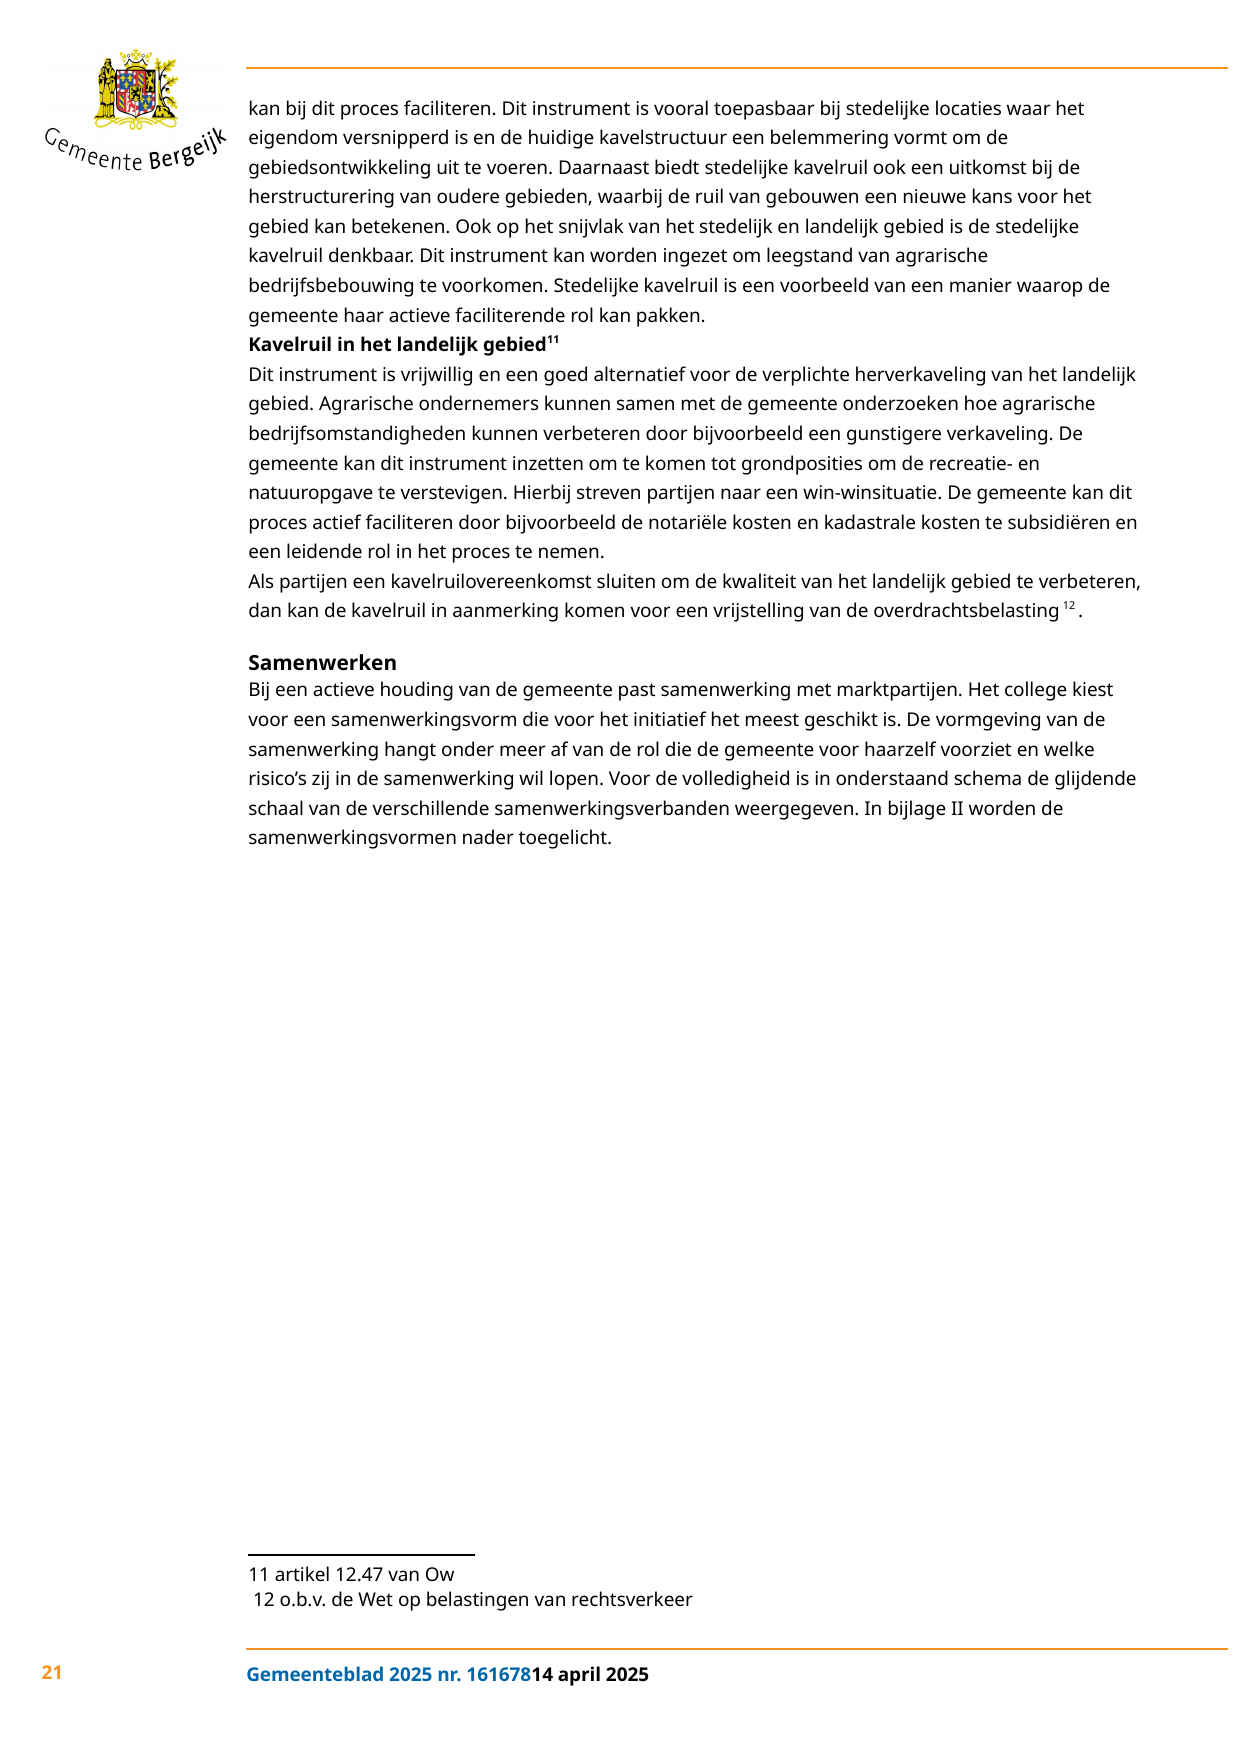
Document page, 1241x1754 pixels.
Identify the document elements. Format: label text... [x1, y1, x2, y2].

picture [41, 47, 231, 172]
text Als partijen een kavelruilovereenkomst sluiten om de kwaliteit van het landelijk gebied te verbeteren, dan kan de kavelruil in aanmerking komen voor een vrijstelling van de overdrachtsbelasting. [248, 568, 1152, 623]
text artikel 12.47 van Ow [248, 1561, 1152, 1586]
text o.b.v. de Wet op belastingen van rechtsverkeer [248, 1586, 1152, 1612]
text Dit instrument is vrijwillig en een goed alternatief voor de verplichte herverkaveling van het landelijk gebied. Agrarische ondernemers kunnen samen met de gemeente onderzoeken hoe agrarische bedrijfsomstandigheden kunnen verbeteren door bijvoorbeeld een gunstigere verkaveling. De gemeente kan dit instrument inzetten om te komen tot grondposities om de recreatie- en natuuropgave te verstevigen. Hierbij streven partijen naar een win-winsituatie. De gemeente kan dit proces actief faciliteren door bijvoorbeeld de notariële kosten en kadastrale kosten te subsidiëren en een leidende rol in het proces te nemen. [248, 361, 1152, 564]
text Bij een actieve houding van de gemeente past samenwerking met marktpartijen. Het college kiest voor een samenwerkingsvorm die voor het initiatief het meest geschikt is. De vormgeving van de samenwerking hangt onder meer af van de rol die de gemeente voor haarzelf voorziet en welke risico’s zij in de samenwerking wil lopen. Voor de volledigheid is in onderstaand schema de glijdende schaal van de verschillende samenwerkingsverbanden weergegeven. In bijlage II worden de samenwerkingsvormen nader toegelicht. [248, 677, 1152, 850]
text Samenwerken [248, 648, 1152, 677]
text kan bij dit proces faciliteren. Dit instrument is vooral toepasbaar bij stedelijke locaties waar het eigendom versnipperd is en de huidige kavelstructuur een belemmering vormt om de gebiedsontwikkeling uit te voeren. Daarnaast biedt stedelijke kavelruil ook een uitkomst bij de herstructurering van oudere gebieden, waarbij de ruil van gebouwen een nieuwe kans voor het gebied kan betekenen. Ook op het snijvlak van het stedelijk en landelijk gebied is de stedelijke kavelruil denkbaar. Dit instrument kan worden ingezet om leegstand van agrarische bedrijfsbebouwing te voorkomen. Stedelijke kavelruil is een voorbeeld van een manier waarop de gemeente haar actieve faciliterende rol kan pakken. [248, 95, 1152, 328]
text Kavelruil in het landelijk gebied [248, 331, 1152, 357]
